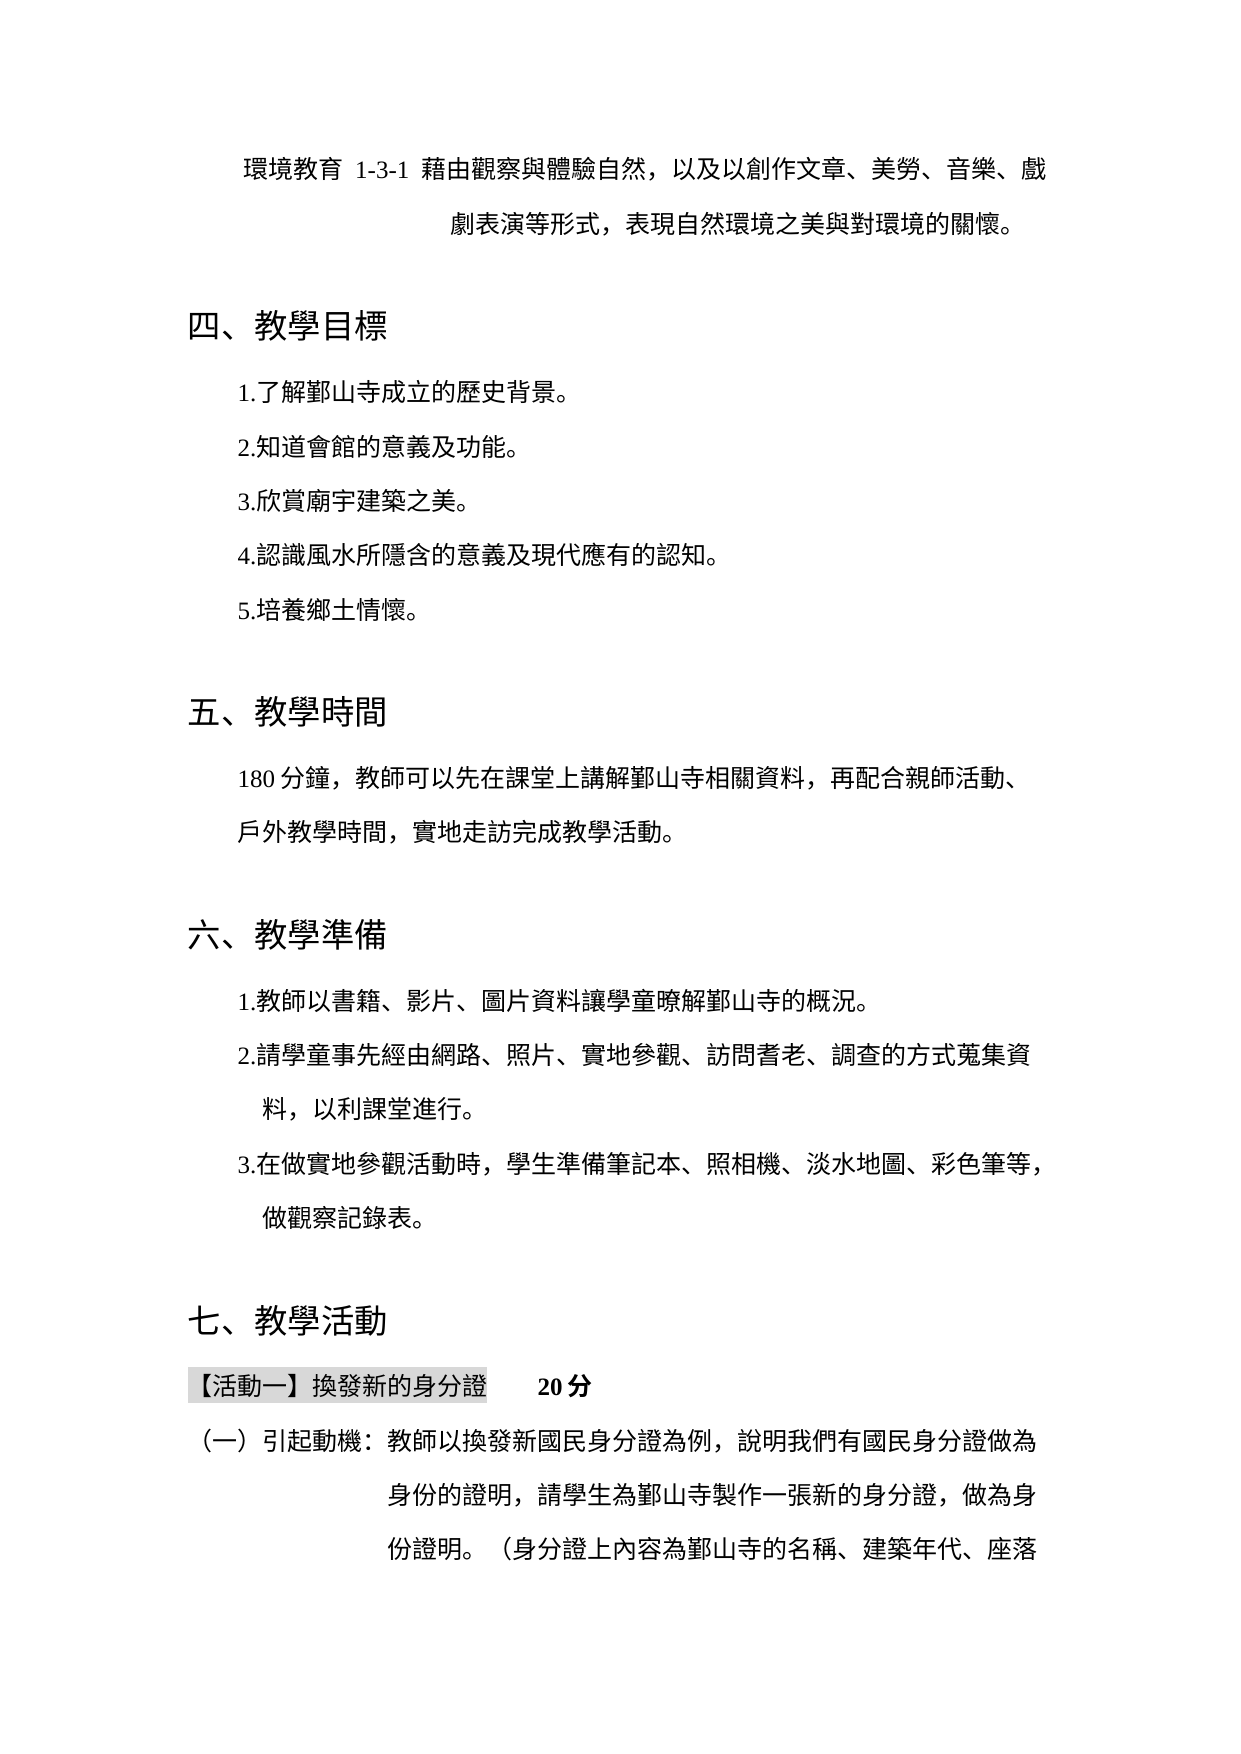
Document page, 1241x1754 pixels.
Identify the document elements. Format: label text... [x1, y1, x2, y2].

text 六、教學準備 [187, 909, 1053, 957]
text 【活動一】換發新的身分證 20分 [187, 1367, 1053, 1403]
text 環境教育 1-3-1 藉由觀察與體驗自然，以及以創作文章、美勞、音樂、戲劇表演等形式，表現自然環境之美與對環境的關懷。 [244, 150, 1053, 241]
text 五、教學時間 [187, 686, 1053, 734]
text 1.教師以書籍、影片、圖片資料讓學童暸解鄞山寺的概況。 [237, 981, 1053, 1017]
text 七、教學活動 [187, 1294, 1053, 1343]
text 2.請學童事先經由網路、照片、實地參觀、訪問耆老、調查的方式蒐集資料，以利課堂進行。 [237, 1035, 1053, 1126]
text 3.欣賞廟宇建築之美。 [237, 481, 1053, 518]
text （一）引起動機：教師以換發新國民身分證為例，說明我們有國民身分證做為身份的證明，請學生為鄞山寺製作一張新的身分證，做為身份證明。（身分證上內容為鄞山寺的名稱、建築年代、座落 [187, 1421, 1053, 1566]
text 5.培養鄉土情懷。 [237, 590, 1053, 626]
text 1.了解鄞山寺成立的歷史背景。 [237, 373, 1053, 409]
text 180分鐘，教師可以先在課堂上講解鄞山寺相關資料，再配合親師活動、戶外教學時間，實地走訪完成教學活動。 [237, 758, 1053, 849]
text 2.知道會館的意義及功能。 [237, 427, 1053, 463]
text 4.認識風水所隱含的意義及現代應有的認知。 [237, 536, 1053, 572]
text 3.在做實地參觀活動時，學生準備筆記本、照相機、淡水地圖、彩色筆等，做觀察記錄表。 [237, 1144, 1053, 1235]
text 四、教學目標 [187, 300, 1053, 348]
